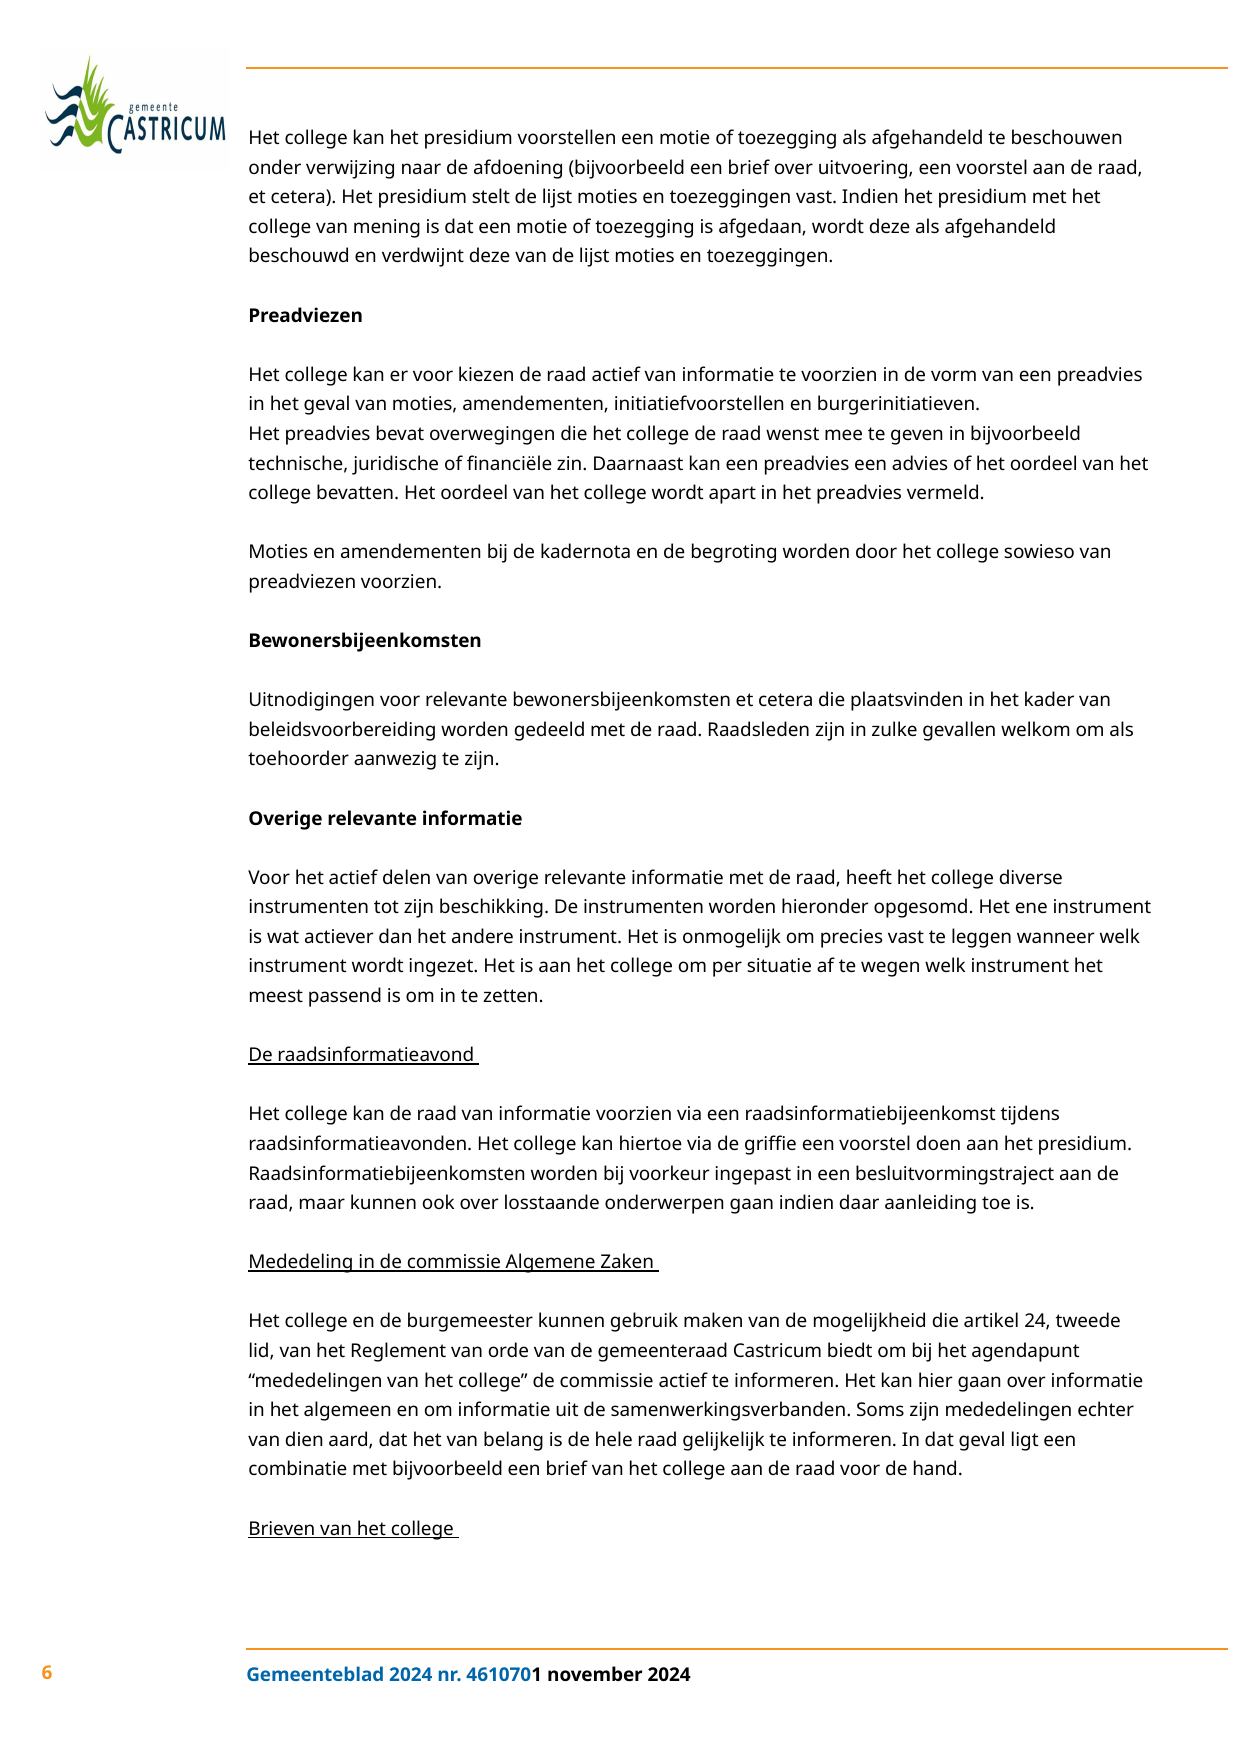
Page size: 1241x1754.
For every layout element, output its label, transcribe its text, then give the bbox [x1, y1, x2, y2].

text Overige relevante informatie [248, 805, 1152, 831]
text Het college kan de raad van informatie voorzien via een raadsinformatiebijeenkomst tijdens raadsinformatieavonden. Het college kan hiertoe via de griffie een voorstel doen aan het presidium. Raadsinformatiebijeenkomsten worden bij voorkeur ingepast in een besluitvormingstraject aan de raad, maar kunnen ook over losstaande onderwerpen gaan indien daar aanleiding toe is. [248, 1101, 1152, 1215]
text Mededeling in de commissie Algemene Zaken [248, 1248, 1152, 1274]
text Bewonersbijeenkomsten [248, 627, 1152, 653]
text De raadsinformatieavond [248, 1041, 1152, 1067]
text Uitnodigingen voor relevante bewonersbijeenkomsten et cetera die plaatsvinden in het kader van beleidsvoorbereiding worden gedeeld met de raad. Raadsleden zijn in zulke gevallen welkom om als toehoorder aanwezig te zijn. [248, 686, 1152, 771]
text Moties en amendementen bij de kadernota en de begroting worden door het college sowieso van preadviezen voorzien. [248, 538, 1152, 594]
text Het preadvies bevat overwegingen die het college de raad wenst mee te geven in bijvoorbeeld technische, juridische of financiële zin. Daarnaast kan een preadvies een advies of het oordeel van het college bevatten. Het oordeel van het college wordt apart in het preadvies vermeld. [248, 420, 1152, 505]
text Het college kan er voor kiezen de raad actief van informatie te voorzien in de vorm van een preadvies in het geval van moties, amendementen, initiatiefvoorstellen en burgerinitiatieven. [248, 361, 1152, 416]
text Voor het actief delen van overige relevante informatie met de raad, heeft het college diverse instrumenten tot zijn beschikking. De instrumenten worden hieronder opgesomd. Het ene instrument is wat actiever dan het andere instrument. Het is onmogelijk om precies vast te leggen wanneer welk instrument wordt ingezet. Het is aan het college om per situatie af te wegen welk instrument het meest passend is om in te zetten. [248, 864, 1152, 1008]
text Het college en de burgemeester kunnen gebruik maken van de mogelijkheid die artikel 24, tweede lid, van het Reglement van orde van de gemeenteraad Castricum biedt om bij het agendapunt “mededelingen van het college” de commissie actief te informeren. Het kan hier gaan over informatie in het algemeen en om informatie uit de samenwerkingsverbanden. Soms zijn mededelingen echter van dien aard, dat het van belang is de hele raad gelijkelijk te informeren. In dat geval ligt een combinatie met bijvoorbeeld een brief van het college aan de raad voor de hand. [248, 1308, 1152, 1481]
text Preadviezen [248, 302, 1152, 328]
picture [41, 47, 231, 172]
text Het college kan het presidium voorstellen een motie of toezegging als afgehandeld te beschouwen onder verwijzing naar de afdoening (bijvoorbeeld een brief over uitvoering, een voorstel aan de raad, et cetera). Het presidium stelt de lijst moties en toezeggingen vast. Indien het presidium met het college van mening is dat een motie of toezegging is afgedaan, wordt deze als afgehandeld beschouwd en verdwijnt deze van de lijst moties en toezeggingen. [248, 124, 1152, 268]
text Brieven van het college [248, 1515, 1152, 1541]
